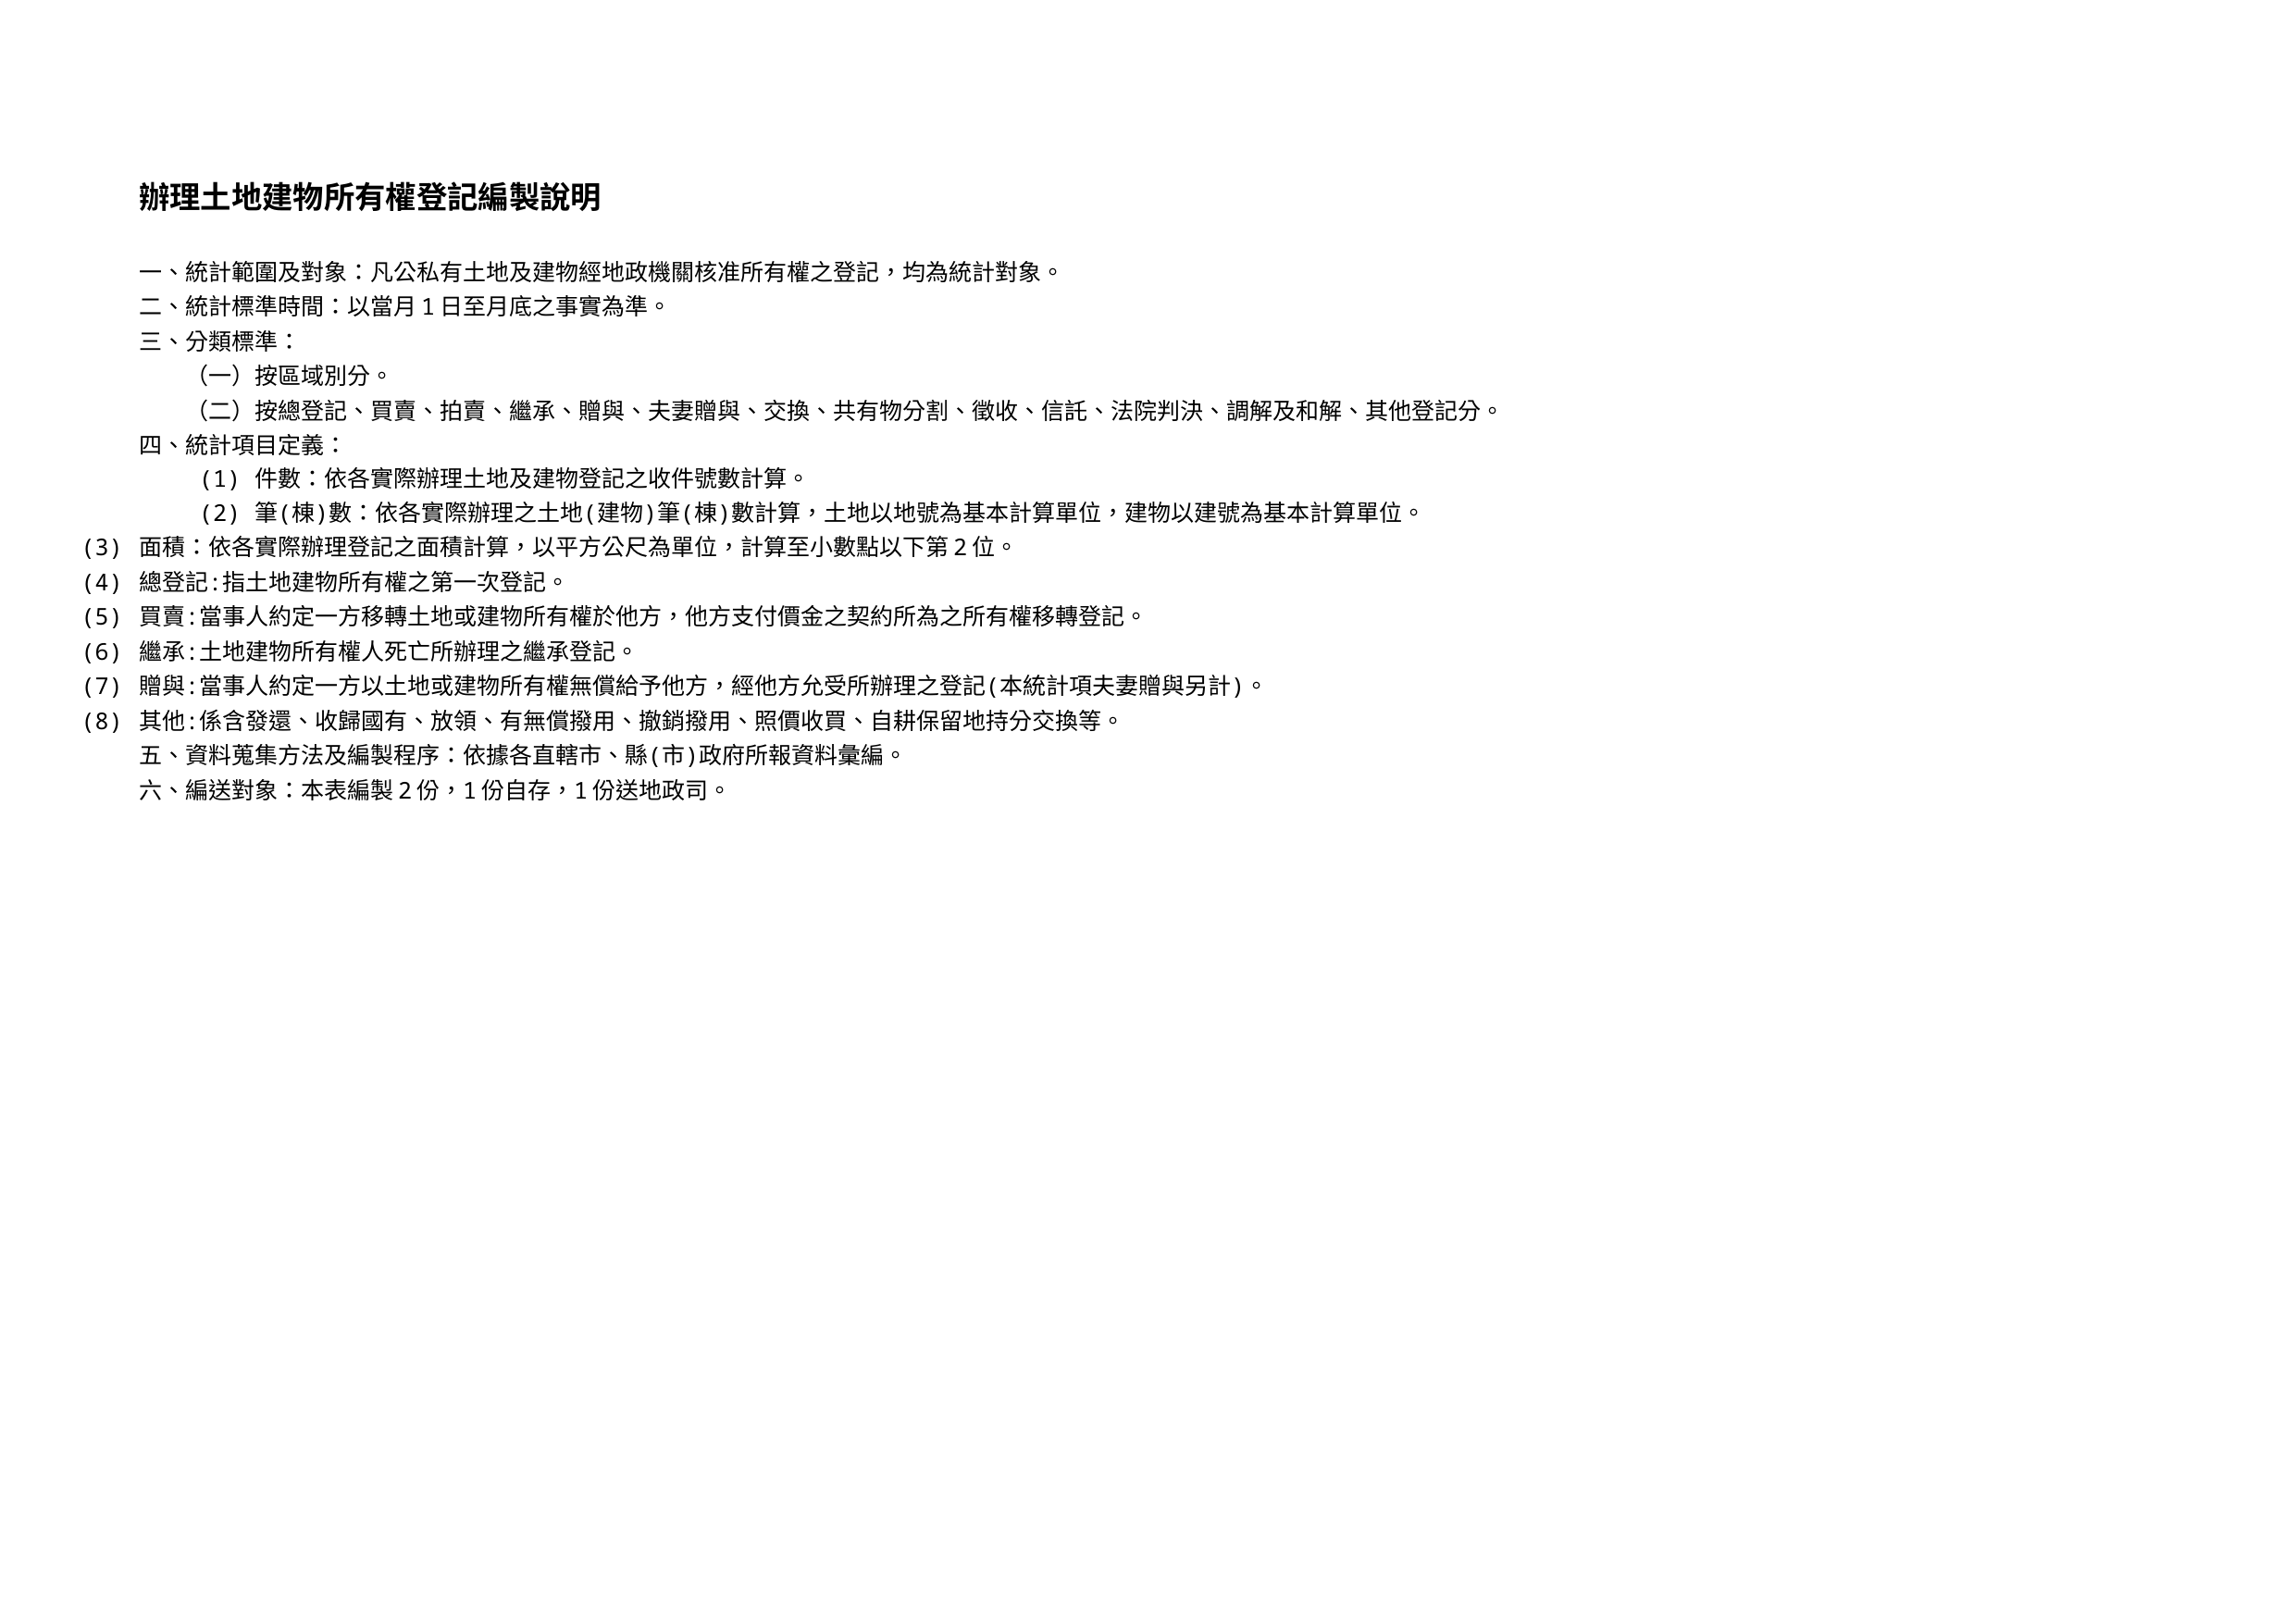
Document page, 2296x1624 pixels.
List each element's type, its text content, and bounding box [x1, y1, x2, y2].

text 一、統計範圍及對象：凡公私有土地及建物經地政機關核准所有權之登記，均為統計對象。 [139, 253, 2157, 287]
text （一）按區域別分。 [185, 356, 2157, 391]
text 三、分類標準： [139, 322, 2157, 356]
list 其他:係含發還、收歸國有、放領、有無償撥用、撤銷撥用、照價收買、自耕保留地持分交換等。 [81, 701, 2157, 736]
text 二、統計標準時間：以當月1日至月底之事實為準。 [139, 287, 2157, 322]
text 辦理土地建物所有權登記編製說明 [139, 173, 2157, 217]
text （二）按總登記、買賣、拍賣、繼承、贈與、夫妻贈與、交換、共有物分割、徵收、信託、法院判決、調解及和解、其他登記分。 [185, 391, 2157, 426]
text 六、編送對象：本表編製2份，1份自存，1份送地政司。 [139, 771, 2157, 805]
text 四、統計項目定義： [139, 426, 2157, 461]
list 筆(棟)數：依各實際辦理之土地(建物)筆(棟)數計算，土地以地號為基本計算單位，建物以建號為基本計算單位。 [199, 494, 2157, 527]
list 買賣:當事人約定一方移轉土地或建物所有權於他方，他方支付價金之契約所為之所有權移轉登記。 [81, 597, 2157, 632]
text 五、資料蒐集方法及編製程序：依據各直轄市、縣(市)政府所報資料彙編。 [139, 736, 2157, 771]
list 件數：依各實際辦理土地及建物登記之收件號數計算。 [199, 461, 2157, 494]
list 贈與:當事人約定一方以土地或建物所有權無償給予他方，經他方允受所辦理之登記(本統計項夫妻贈與另計)。 [81, 666, 2157, 701]
list 面積：依各實際辦理登記之面積計算，以平方公尺為單位，計算至小數點以下第2位。 [81, 527, 2157, 563]
list 繼承:土地建物所有權人死亡所辦理之繼承登記。 [81, 632, 2157, 666]
list 總登記:指土地建物所有權之第一次登記。 [81, 563, 2157, 597]
